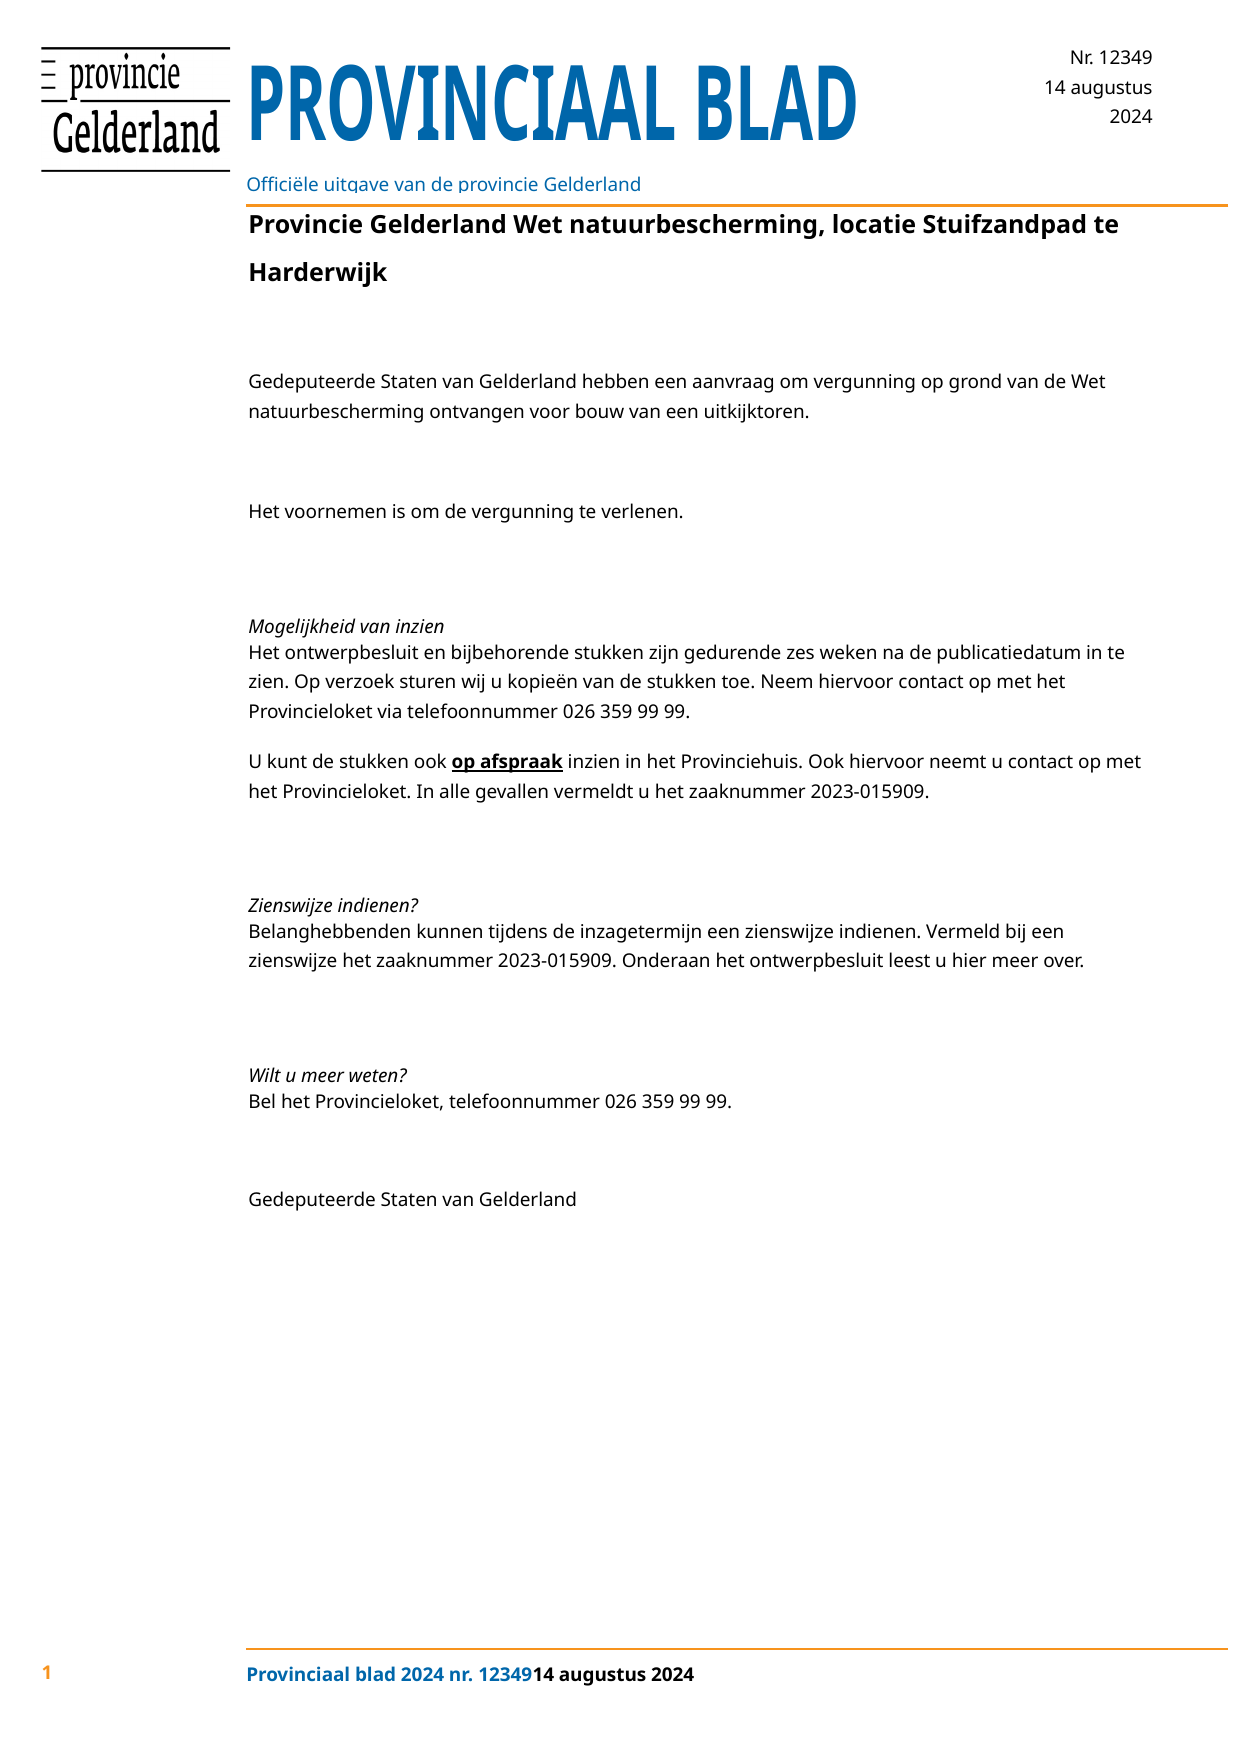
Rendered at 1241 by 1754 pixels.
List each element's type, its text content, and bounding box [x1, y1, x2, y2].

text Gedeputeerde Staten van Gelderland hebben een aanvraag om vergunning op grond van de Wet natuurbescherming ontvangen voor bouw van een uitkijktoren. [248, 368, 1152, 424]
text Het voornemen is om de vergunning te verlenen. [248, 499, 1152, 524]
text Belanghebbenden kunnen tijdens de inzagetermijn een zienswijze indienen. Vermeld bij een zienswijze het zaaknummer 2023-015909. Onderaan het ontwerpbesluit leest u hier meer over. [248, 918, 1152, 973]
text Wilt u meer weten? [248, 1062, 1152, 1088]
text Bel het Provincieloket, telefoonnummer 026 359 99 99. [248, 1088, 1152, 1113]
picture [41, 47, 231, 172]
text Zienswijze indienen? [248, 892, 1152, 918]
text Gedeputeerde Staten van Gelderland [248, 1186, 1152, 1212]
text U kunt de stukken ook op afspraak inzien in het Provinciehuis. Ook hiervoor neemt u contact op met het Provincieloket. In alle gevallen vermeldt u het zaaknummer 2023-015909. [248, 748, 1152, 804]
text Provincie Gelderland Wet natuurbescherming, locatie Stuifzandpad te Harderwijk [248, 207, 1152, 288]
text Mogelijkheid van inzien [248, 613, 1152, 639]
text Het ontwerpbesluit en bijbehorende stukken zijn gedurende zes weken na de publicatiedatum in te zien. Op verzoek sturen wij u kopieën van de stukken toe. Neem hiervoor contact op met het Provincieloket via telefoonnummer 026 359 99 99. [248, 639, 1152, 724]
